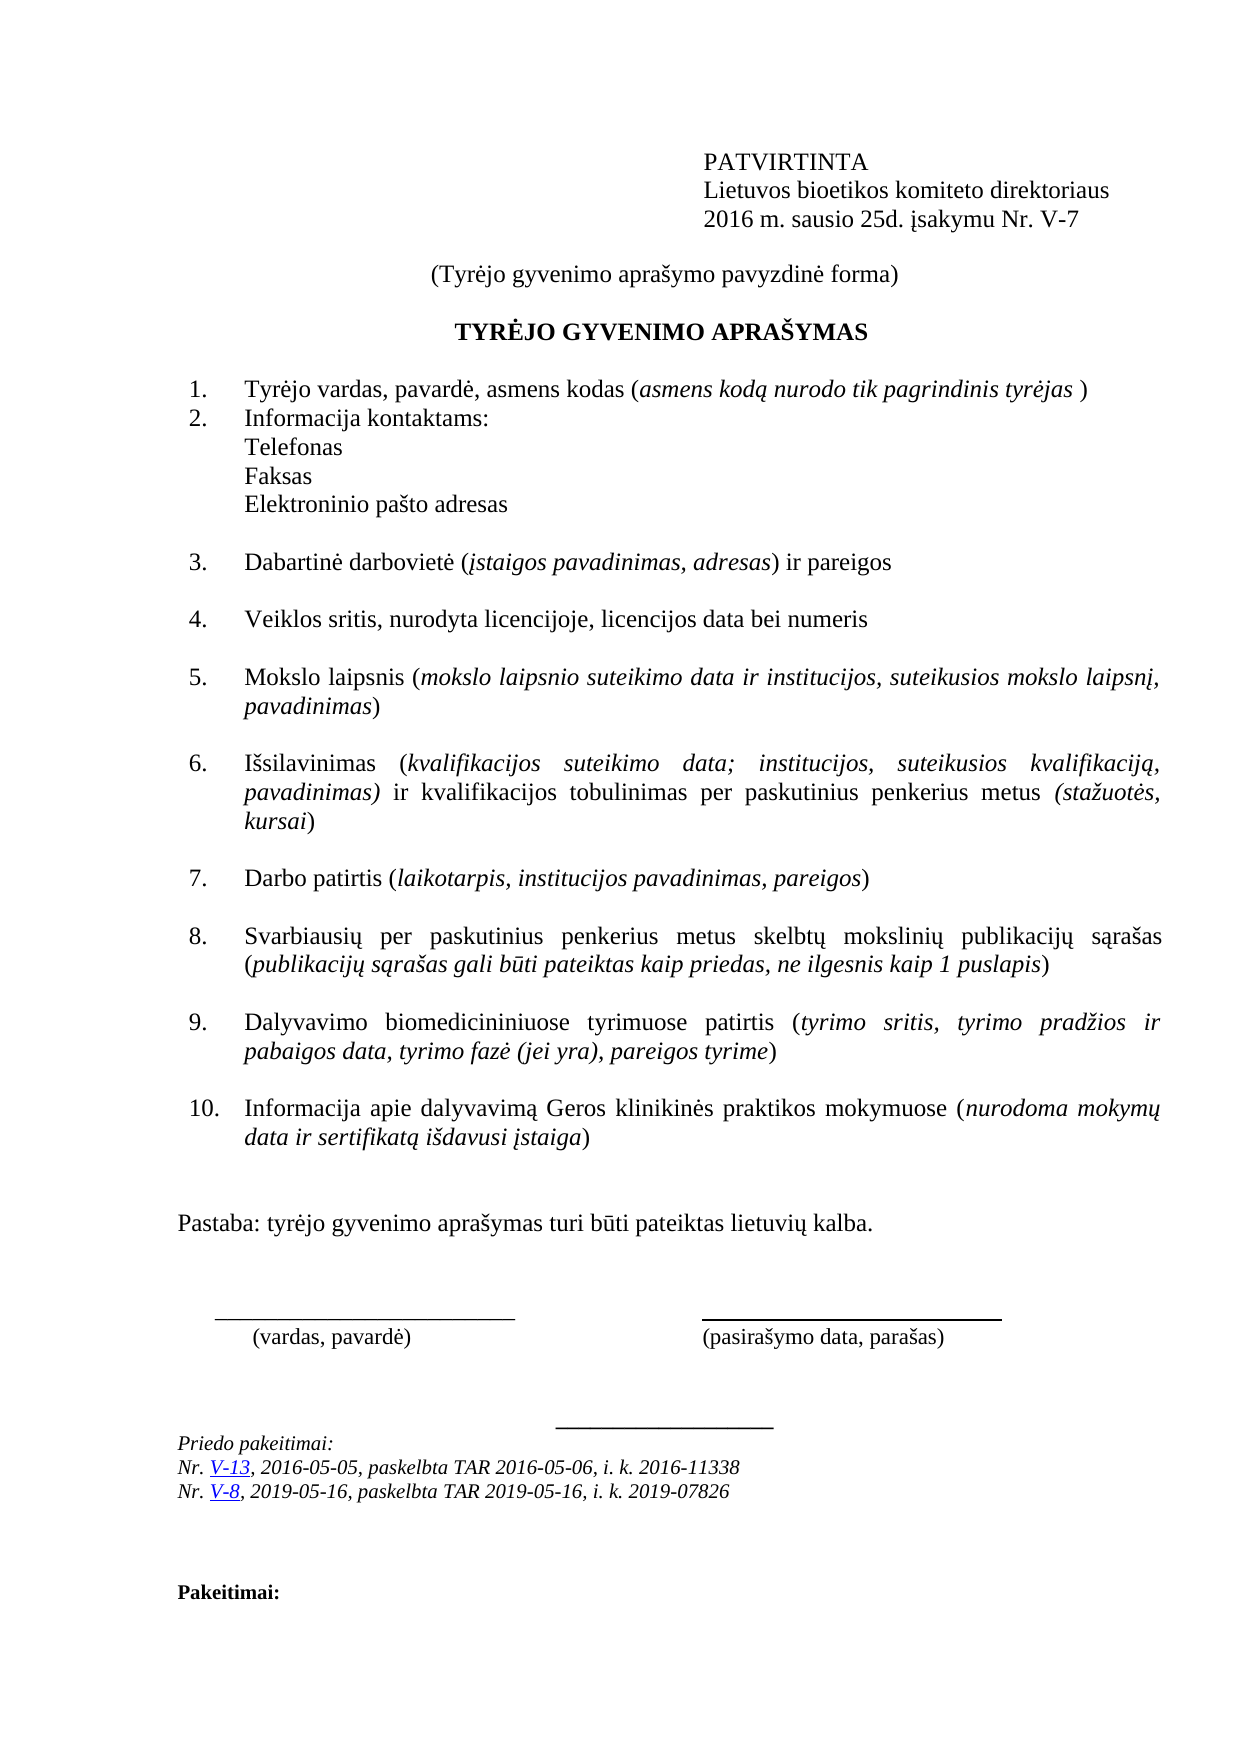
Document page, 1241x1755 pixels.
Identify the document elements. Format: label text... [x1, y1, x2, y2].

table_cell Informacija apie dalyvavimą Geros klinikinės praktikos mokymuose (nurodoma mokymų data ir sertifikatą išdavusi įstaiga) [233, 1093, 1174, 1179]
text (vardas, pavardė) (pasirašymo data, parašas) [177, 1323, 1152, 1349]
text (Tyrėjo gyvenimo aprašymo pavyzdinė forma) [177, 259, 1152, 288]
table_cell Darbo patirtis (laikotarpis, institucijos pavadinimas, pareigos) [233, 863, 1174, 921]
table_cell Dalyvavimo biomedicininiuose tyrimuose patirtis (tyrimo sritis, tyrimo pradžios ir pabaigos data, tyrimo fazė (jei yra), pareigos tyrime) [233, 1007, 1174, 1093]
text TYRĖJO GYVENIMO APRAŠYMAS [177, 317, 1152, 346]
table_cell Svarbiausių per paskutinius penkerius metus skelbtų mokslinių publikacijų sąrašas (publikacijų sąrašas gali būti pateiktas kaip priedas, ne ilgesnis kaip 1 puslapis) [233, 921, 1174, 1007]
table_header Tyrėjo vardas, pavardė, asmens kodas (asmens kodą nurodo tik pagrindinis tyrėjas ) [233, 375, 1174, 403]
text Lietuvos bioetikos komiteto direktoriaus [177, 176, 1152, 204]
table_cell 5. [177, 662, 233, 748]
table_cell 3. [177, 547, 233, 604]
table_cell Informacija kontaktams: Telefonas Faksas Elektroninio pašto adresas [233, 403, 1174, 547]
text Nr. V-13, 2016-05-05, paskelbta TAR 2016-05-06, i. k. 2016-11338 [177, 1455, 1152, 1479]
text Pastaba: tyrėjo gyvenimo aprašymas turi būti pateiktas lietuvių kalba. [177, 1208, 1152, 1237]
text ___________________ [177, 1405, 1152, 1431]
text ________________________ [177, 1294, 1152, 1323]
table_cell Dabartinė darbovietė (įstaigos pavadinimas, adresas) ir pareigos [233, 547, 1174, 604]
text Nr. V-8, 2019-05-16, paskelbta TAR 2019-05-16, i. k. 2019-07826 [177, 1479, 1152, 1503]
table_cell 8. [177, 921, 233, 1007]
text 2016 m. sausio 25d. įsakymu Nr. V-7 [177, 204, 1152, 233]
table_cell 6. [177, 748, 233, 863]
table_cell Mokslo laipsnis (mokslo laipsnio suteikimo data ir institucijos, suteikusios mokslo laipsnį, pavadinimas) [233, 662, 1174, 748]
table_cell 7. [177, 863, 233, 921]
table_header 1. [177, 375, 233, 403]
table_cell 4. [177, 605, 233, 662]
table_cell 2. [177, 403, 233, 547]
table_cell 10. [177, 1093, 233, 1179]
table_cell Veiklos sritis, nurodyta licencijoje, licencijos data bei numeris [233, 605, 1174, 662]
text Priedo pakeitimai: [177, 1431, 1152, 1455]
text PATVIRTINTA [177, 147, 1152, 176]
table_cell 9. [177, 1007, 233, 1093]
text Pakeitimai: [177, 1580, 1152, 1604]
table_cell Išsilavinimas (kvalifikacijos suteikimo data; institucijos, suteikusios kvalifikaciją, pavadinimas) ir kvalifikacijos tobulinimas per paskutinius penkerius metus (stažuotės, kursai) [233, 748, 1174, 863]
